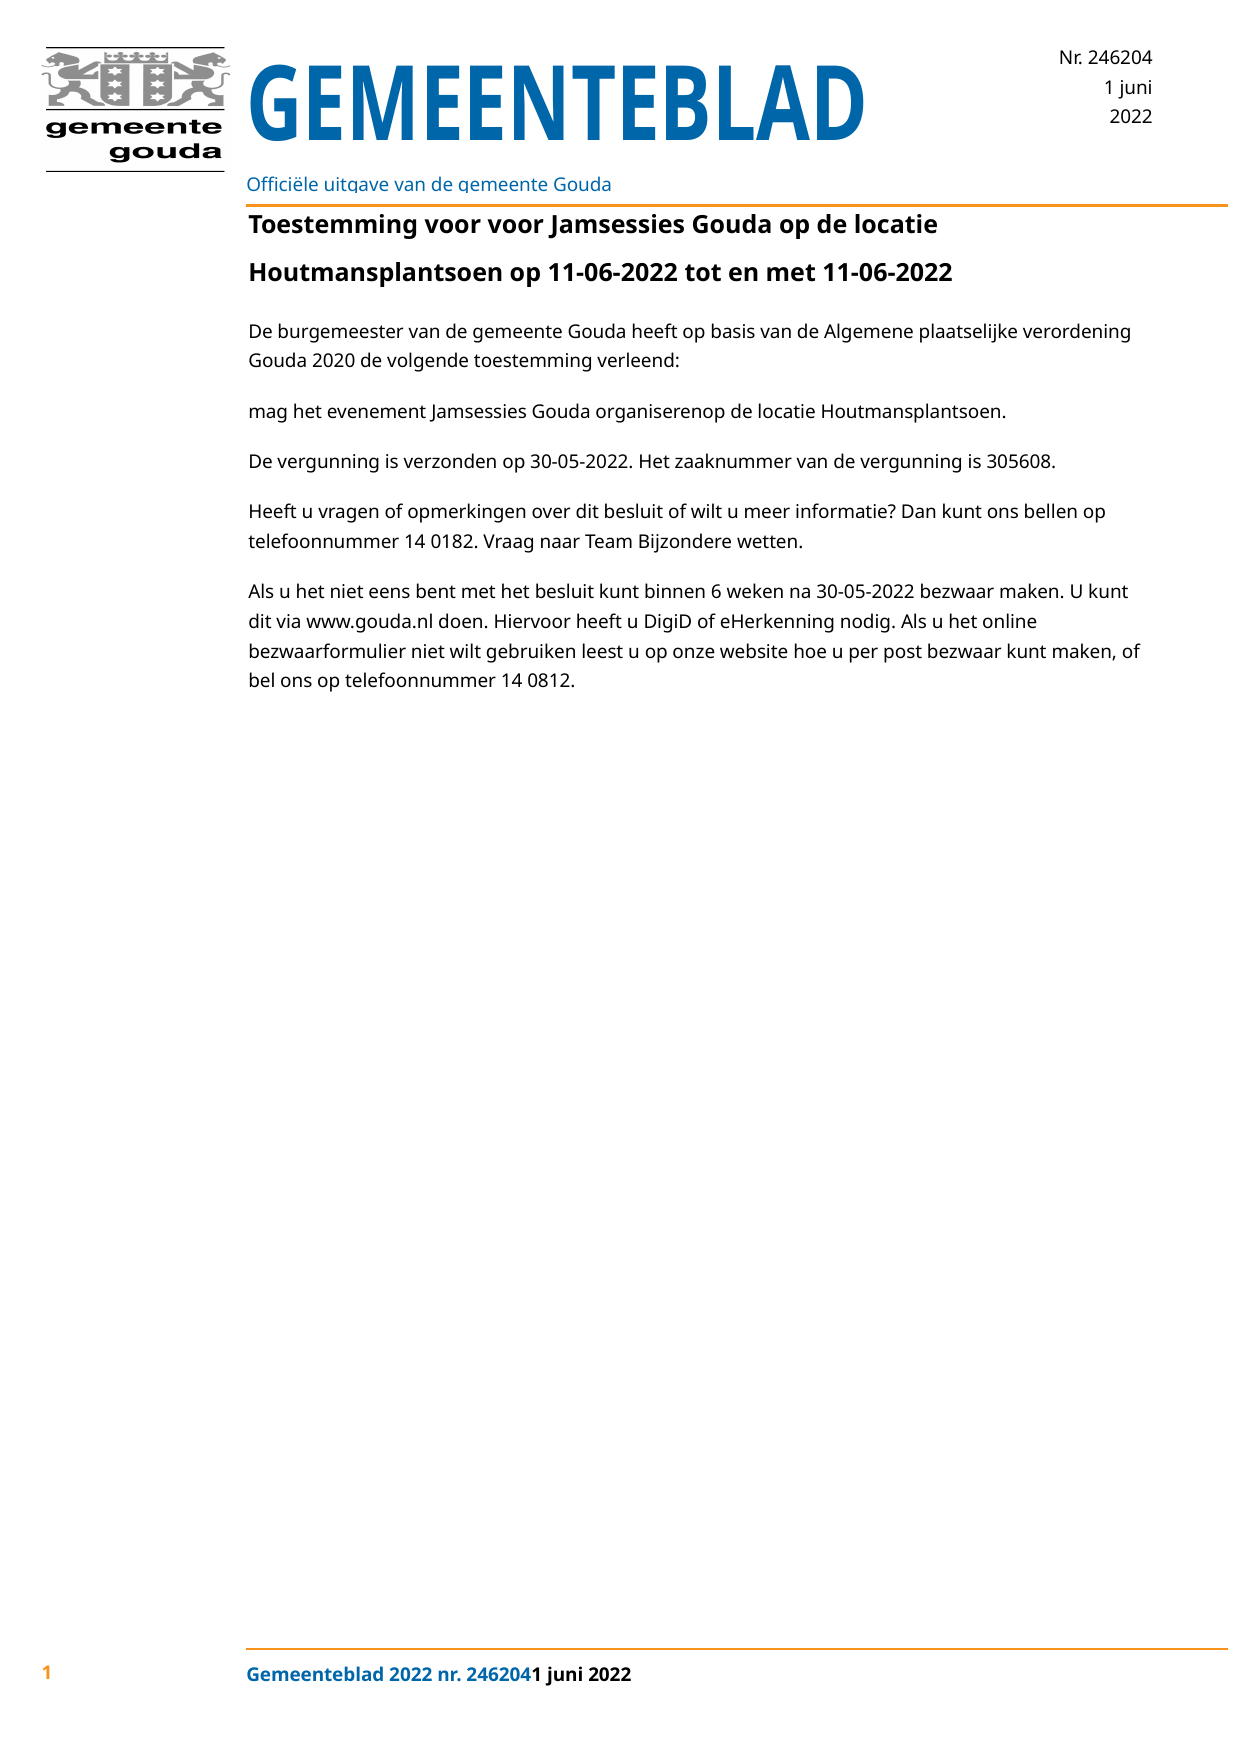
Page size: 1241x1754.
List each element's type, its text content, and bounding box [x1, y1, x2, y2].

text Als u het niet eens bent met het besluit kunt binnen 6 weken na 30-05-2022 bezwaar maken. U kunt dit via www.gouda.nl doen. Hiervoor heeft u DigiD of eHerkenning nodig. Als u het online bezwaarformulier niet wilt gebruiken leest u op onze website hoe u per post bezwaar kunt maken, of bel ons op telefoonnummer 14 0812. [248, 579, 1152, 693]
text De vergunning is verzonden op 30-05-2022. Het zaaknummer van de vergunning is 305608. [248, 448, 1152, 474]
text mag het evenement Jamsessies Gouda organiserenop de locatie Houtmansplantsoen. [248, 398, 1152, 424]
text Toestemming voor voor Jamsessies Gouda op de locatie Houtmansplantsoen op 11-06-2022 tot en met 11-06-2022 [248, 207, 1152, 288]
picture [41, 47, 231, 172]
text De burgemeester van de gemeente Gouda heeft op basis van de Algemene plaatselijke verordening Gouda 2020 de volgende toestemming verleend: [248, 318, 1152, 373]
text Heeft u vragen of opmerkingen over dit besluit of wilt u meer informatie? Dan kunt ons bellen op telefoonnummer 14 0182. Vraag naar Team Bijzondere wetten. [248, 499, 1152, 554]
